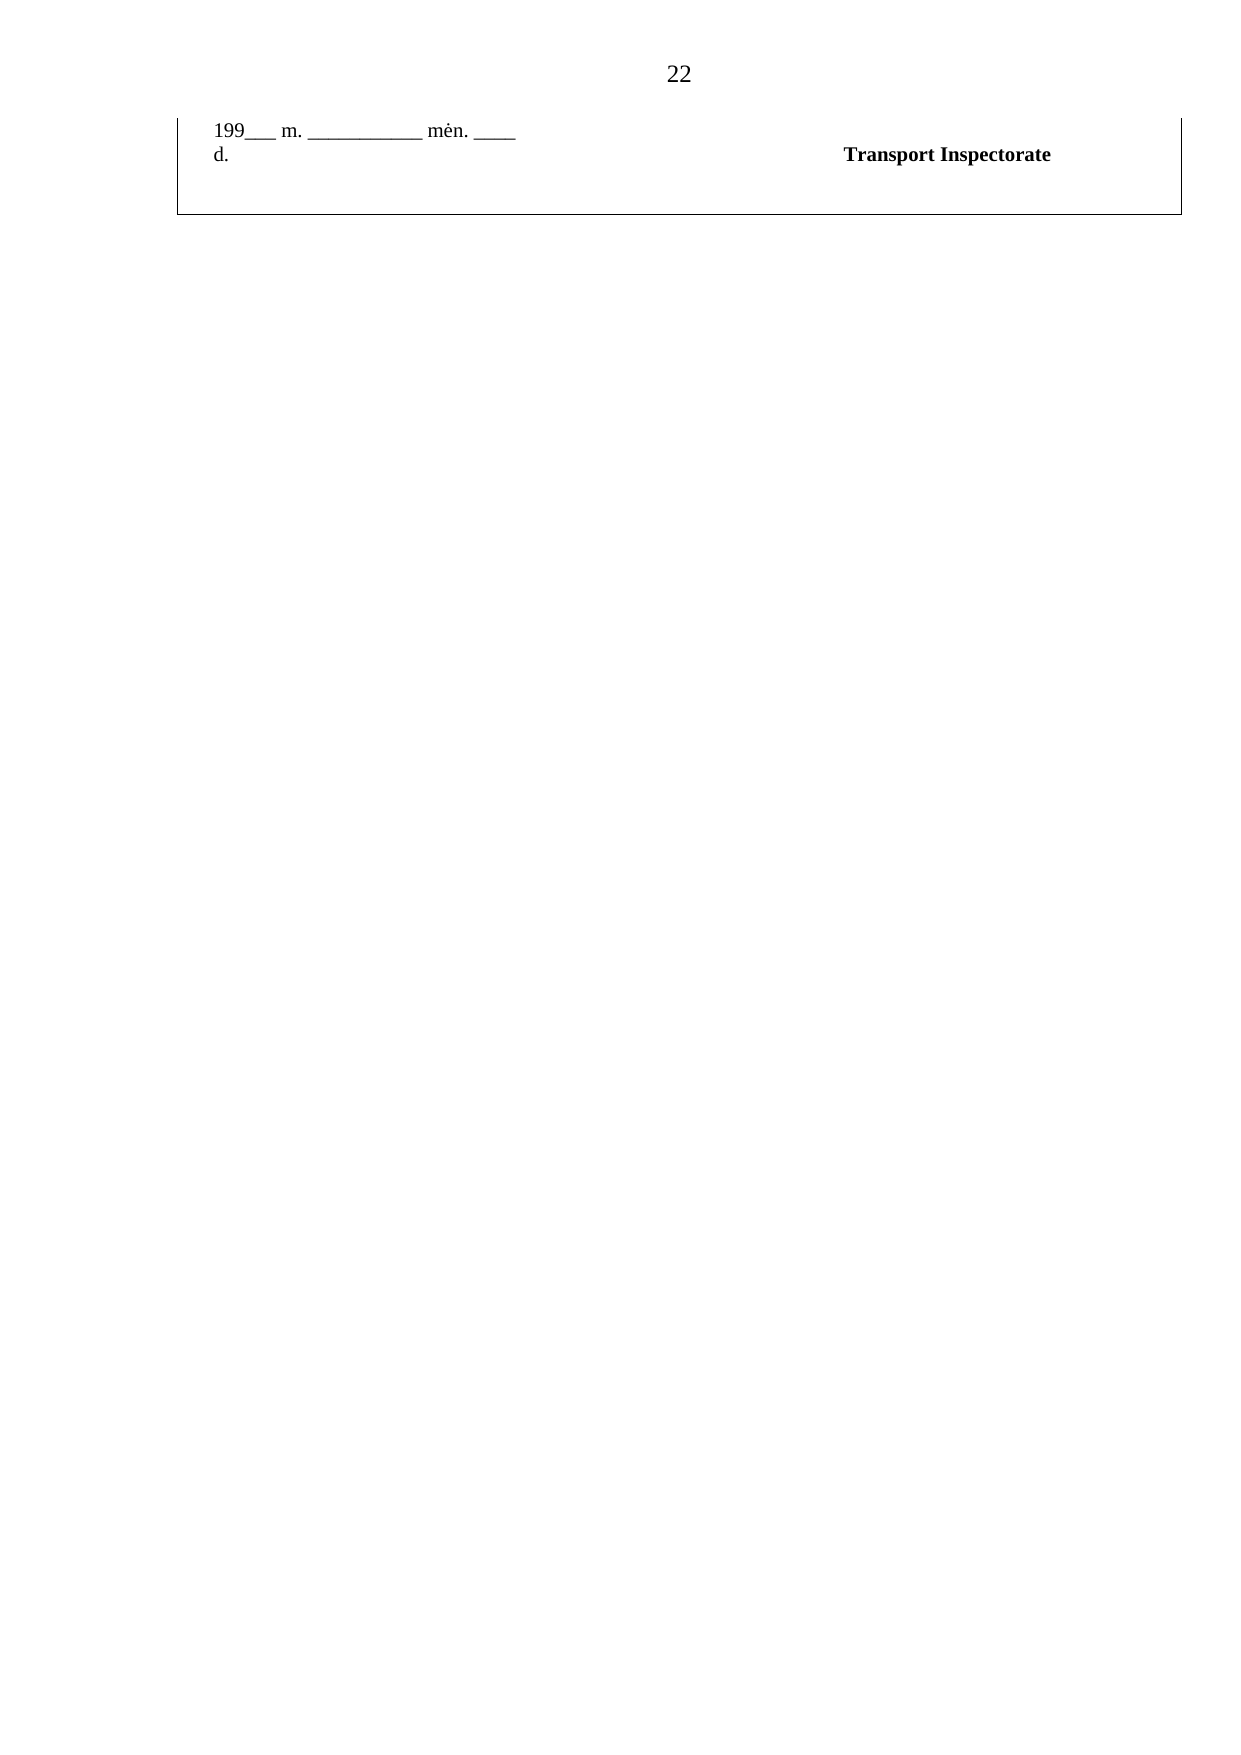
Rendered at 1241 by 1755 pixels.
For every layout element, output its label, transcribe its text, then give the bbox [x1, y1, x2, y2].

table_cell [948, 166, 1097, 190]
table_cell [178, 190, 210, 214]
table_cell [797, 166, 947, 190]
table_cell [261, 190, 478, 214]
table_cell [1098, 118, 1181, 166]
table_cell [478, 166, 646, 190]
table_cell [1098, 190, 1181, 214]
table_cell [178, 166, 210, 190]
table_cell [178, 118, 210, 166]
table_cell Transport Inspectorate [797, 118, 1097, 166]
table_cell [1098, 166, 1181, 190]
table_cell [797, 190, 947, 214]
table_cell [646, 166, 797, 190]
table_cell [512, 118, 646, 166]
table_cell [210, 190, 261, 214]
table_cell [948, 190, 1097, 214]
table_cell [646, 118, 797, 166]
table_cell [478, 190, 646, 214]
table_cell [210, 166, 261, 190]
table_cell [646, 190, 797, 214]
table_cell [261, 166, 478, 190]
table_cell 199___ m. ___________ mėn. ____ d. [210, 118, 512, 166]
